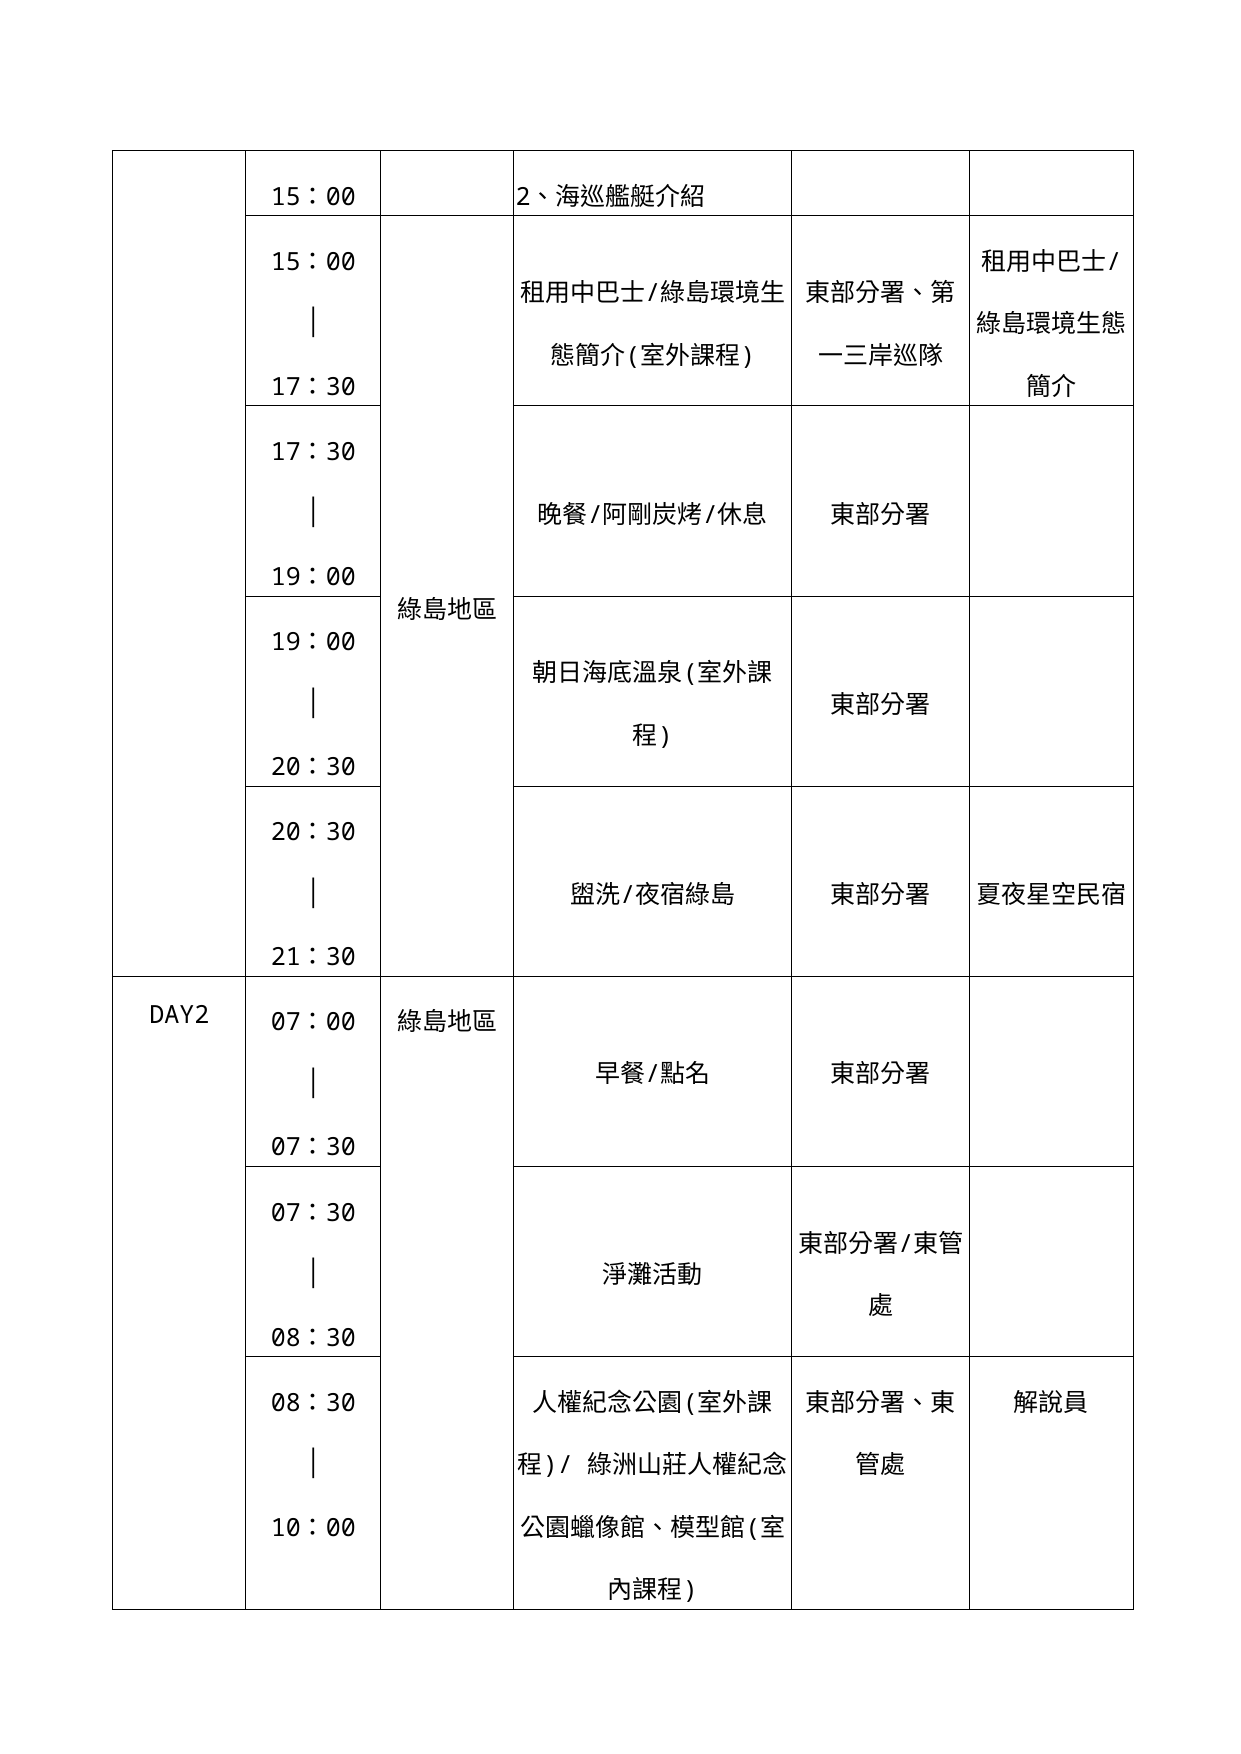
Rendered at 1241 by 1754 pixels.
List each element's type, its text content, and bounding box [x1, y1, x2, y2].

table_cell 07：30 │ 08：30 [246, 1167, 380, 1356]
table_cell 晚餐/阿剛炭烤/休息 [514, 406, 791, 596]
table_cell 朝日海底溫泉(室外課程) [514, 597, 791, 786]
table_cell 08：30 │ 10：00 [246, 1357, 380, 1608]
table_cell 早餐/點名 [514, 977, 791, 1166]
table_cell 租用中巴士/綠島環境生態簡介(室外課程) [514, 216, 791, 405]
table_cell [970, 1167, 1133, 1356]
table_cell 盥洗/夜宿綠島 [514, 787, 791, 976]
table_cell 東部分署 [792, 406, 969, 596]
table_cell 綠島地區 [381, 977, 513, 1608]
table_cell 人權紀念公園(室外課程)/ 綠洲山莊人權紀念公園蠟像館、模型館(室內課程) [514, 1357, 791, 1608]
table_cell 17：30 │ 19：00 [246, 406, 380, 596]
table_cell 東部分署/東管處 [792, 1167, 969, 1356]
table_cell 東部分署 [792, 597, 969, 786]
table_cell [113, 151, 245, 976]
table_cell 東部分署、第一三岸巡隊 [792, 216, 969, 405]
table_cell [970, 151, 1133, 215]
table_cell 19：00 │ 20：30 [246, 597, 380, 786]
table_cell DAY2 [113, 977, 245, 1608]
table_cell [970, 406, 1133, 596]
table_cell 夏夜星空民宿 [970, 787, 1133, 976]
table_cell 2、海巡艦艇介紹 [514, 151, 791, 215]
table_cell [792, 151, 969, 215]
table_cell 07：00 │ 07：30 [246, 977, 380, 1166]
table_cell [970, 597, 1133, 786]
table_cell 15：00 [246, 151, 380, 215]
table_cell 東部分署 [792, 787, 969, 976]
table_cell [381, 151, 513, 215]
table_cell 租用中巴士/綠島環境生態簡介 [970, 216, 1133, 405]
table_cell 解說員 [970, 1357, 1133, 1608]
table_cell 東部分署、東管處 [792, 1357, 969, 1608]
table_cell 東部分署 [792, 977, 969, 1166]
table_cell [970, 977, 1133, 1166]
table_cell 15：00 │ 17：30 [246, 216, 380, 405]
table_cell 20：30 │ 21：30 [246, 787, 380, 976]
table_cell 淨灘活動 [514, 1167, 791, 1356]
table_cell 綠島地區 [381, 216, 513, 976]
